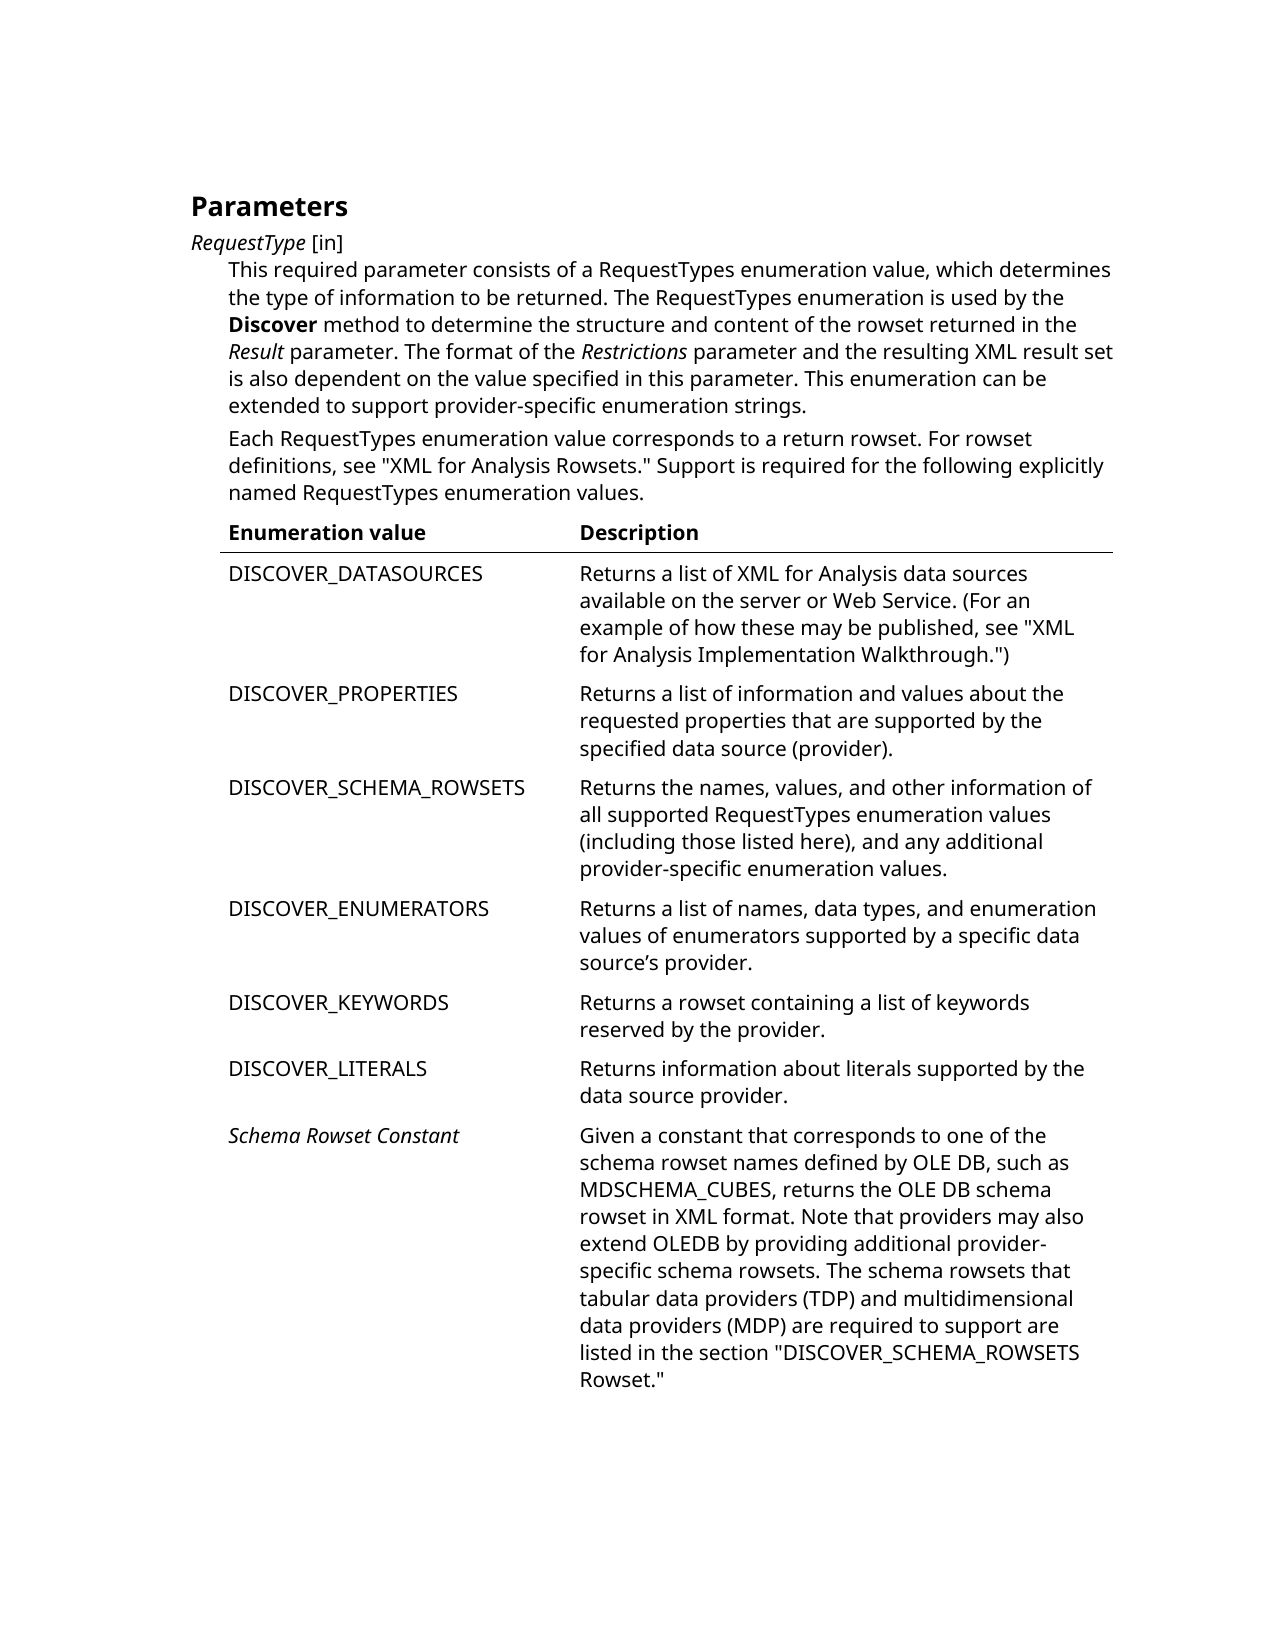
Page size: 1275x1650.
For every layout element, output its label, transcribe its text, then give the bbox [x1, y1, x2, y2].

table_cell DISCOVER_DATASOURCES [220, 553, 571, 674]
table_cell DISCOVER_KEYWORDS [220, 982, 571, 1049]
table_cell Returns information about literals supported by the data source provider. [571, 1049, 1113, 1116]
table_cell Returns a rowset containing a list of keywords reserved by the provider. [571, 982, 1113, 1049]
subtitle Parameters [191, 192, 1128, 223]
table_header Enumeration value [220, 513, 571, 552]
table_cell DISCOVER_LITERALS [220, 1049, 571, 1116]
text Each RequestTypes enumeration value corresponds to a return rowset. For rowset definitions, see "XML for Analysis Rowsets." Support is required for the following explicitly named RequestTypes enumeration values. [228, 425, 1128, 506]
table_cell DISCOVER_ENUMERATORS [220, 889, 571, 982]
table_cell Returns the names, values, and other information of all supported RequestTypes enumeration values (including those listed here), and any additional provider-specific enumeration values. [571, 768, 1113, 888]
text RequestType [in] [191, 229, 1128, 256]
table_header Description [571, 513, 1113, 552]
table_cell Given a constant that corresponds to one of the schema rowset names defined by OLE DB, such as MDSCHEMA_CUBES, returns the OLE DB schema rowset in XML format. Note that providers may also extend OLEDB by providing additional provider-specific schema rowsets. The schema rowsets that tabular data providers (TDP) and multidimensional data providers (MDP) are required to support are listed in the section "DISCOVER_SCHEMA_ROWSETS Rowset." [571, 1116, 1113, 1399]
table_cell Returns a list of XML for Analysis data sources available on the server or Web Service. (For an example of how these may be published, see "XML for Analysis Implementation Walkthrough.") [571, 553, 1113, 674]
table_cell Schema Rowset Constant [220, 1116, 571, 1399]
table_cell Returns a list of information and values about the requested properties that are supported by the specified data source (provider). [571, 674, 1113, 768]
table_cell Returns a list of names, data types, and enumeration values of enumerators supported by a specific data source’s provider. [571, 889, 1113, 982]
table_cell DISCOVER_PROPERTIES [220, 674, 571, 768]
text This required parameter consists of a RequestTypes enumeration value, which determines the type of information to be returned. The RequestTypes enumeration is used by the Discover method to determine the structure and content of the rowset returned in the Result parameter. The format of the Restrictions parameter and the resulting XML result set is also dependent on the value specified in this parameter. This enumeration can be extended to support provider-specific enumeration strings. [228, 256, 1128, 419]
table_cell DISCOVER_SCHEMA_ROWSETS [220, 768, 571, 888]
